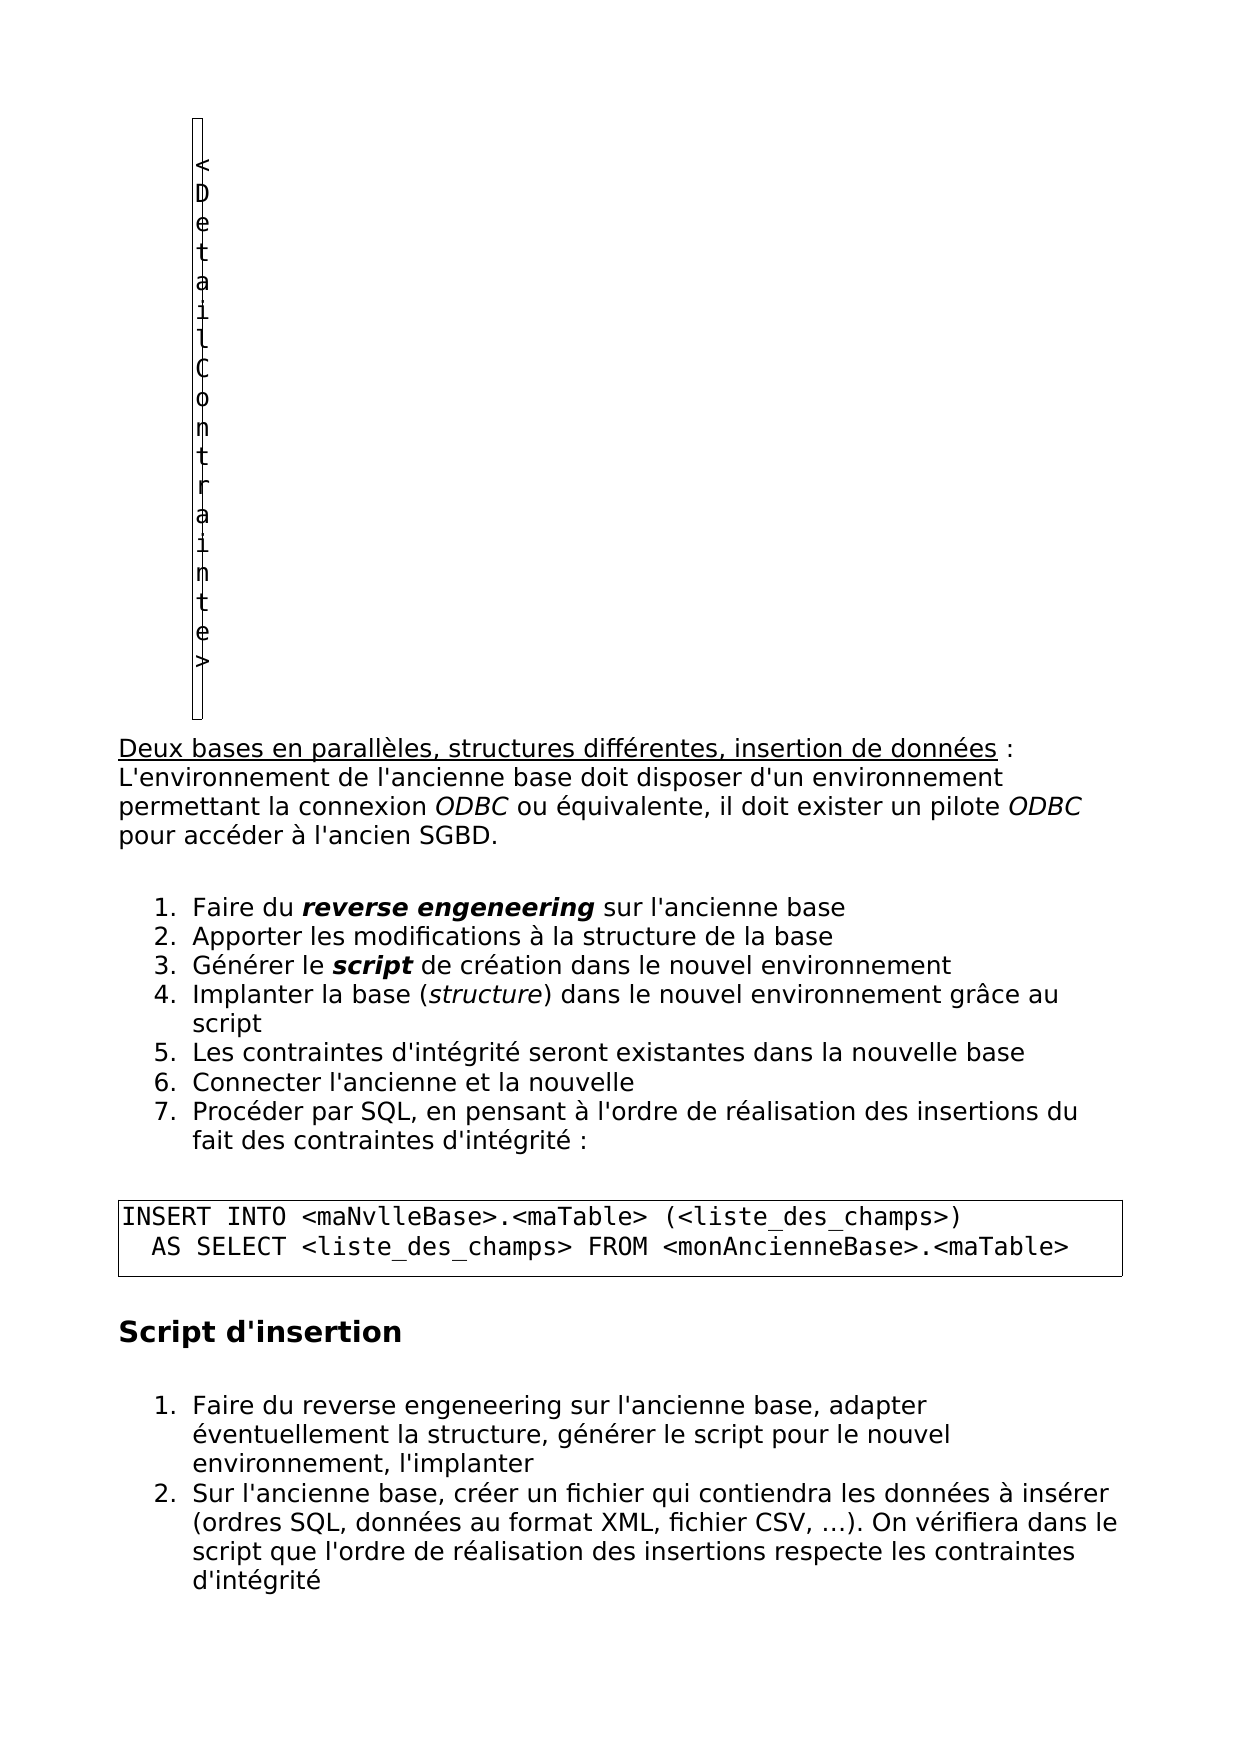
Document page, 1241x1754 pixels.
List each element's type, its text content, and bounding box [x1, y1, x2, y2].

list Apporter les modifications à la structure de la base [177, 922, 1122, 951]
table_header INSERT INTO <maNvlleBase>.<maTable> (<liste_des_champs>) AS SELECT <liste_des_champs> FROM <monAncienneBase>.<maTable> [119, 1201, 1122, 1276]
subtitle Script d'insertion [118, 1315, 1122, 1349]
list Générer le script de création dans le nouvel environnement [177, 951, 1122, 980]
list Procéder par SQL, en pensant à l'ordre de réalisation des insertions du fait des contraintes d'intégrité : [177, 1097, 1122, 1155]
list Connecter l'ancienne et la nouvelle [177, 1068, 1122, 1097]
list Faire du reverse engeneering sur l'ancienne base [177, 893, 1122, 922]
list Sur l'ancienne base, créer un fichier qui contiendra les données à insérer (ordres SQL, données au format XML, fichier CSV, …). On vérifiera dans le script que l'ordre de réalisation des insertions respecte les contraintes d'intégrité [177, 1479, 1122, 1625]
table_header ALTER TABLE <nomTable> ADD CONSTRAINT <typeContrainte> <DetailContrainte> [193, 119, 202, 719]
list Implanter la base (structure) dans le nouvel environnement grâce au script [177, 980, 1122, 1038]
list Faire du reverse engeneering sur l'ancienne base, adapter éventuellement la structure, générer le script pour le nouvel environnement, l'implanter [177, 1391, 1122, 1479]
text Deux bases en parallèles, structures différentes, insertion de données : L'environnement de l'ancienne base doit disposer d'un environnement permettant la connexion ODBC ou équivalente, il doit exister un pilote ODBC pour accéder à l'ancien SGBD. [118, 734, 1122, 851]
list Les contraintes d'intégrité seront existantes dans la nouvelle base [177, 1038, 1122, 1068]
